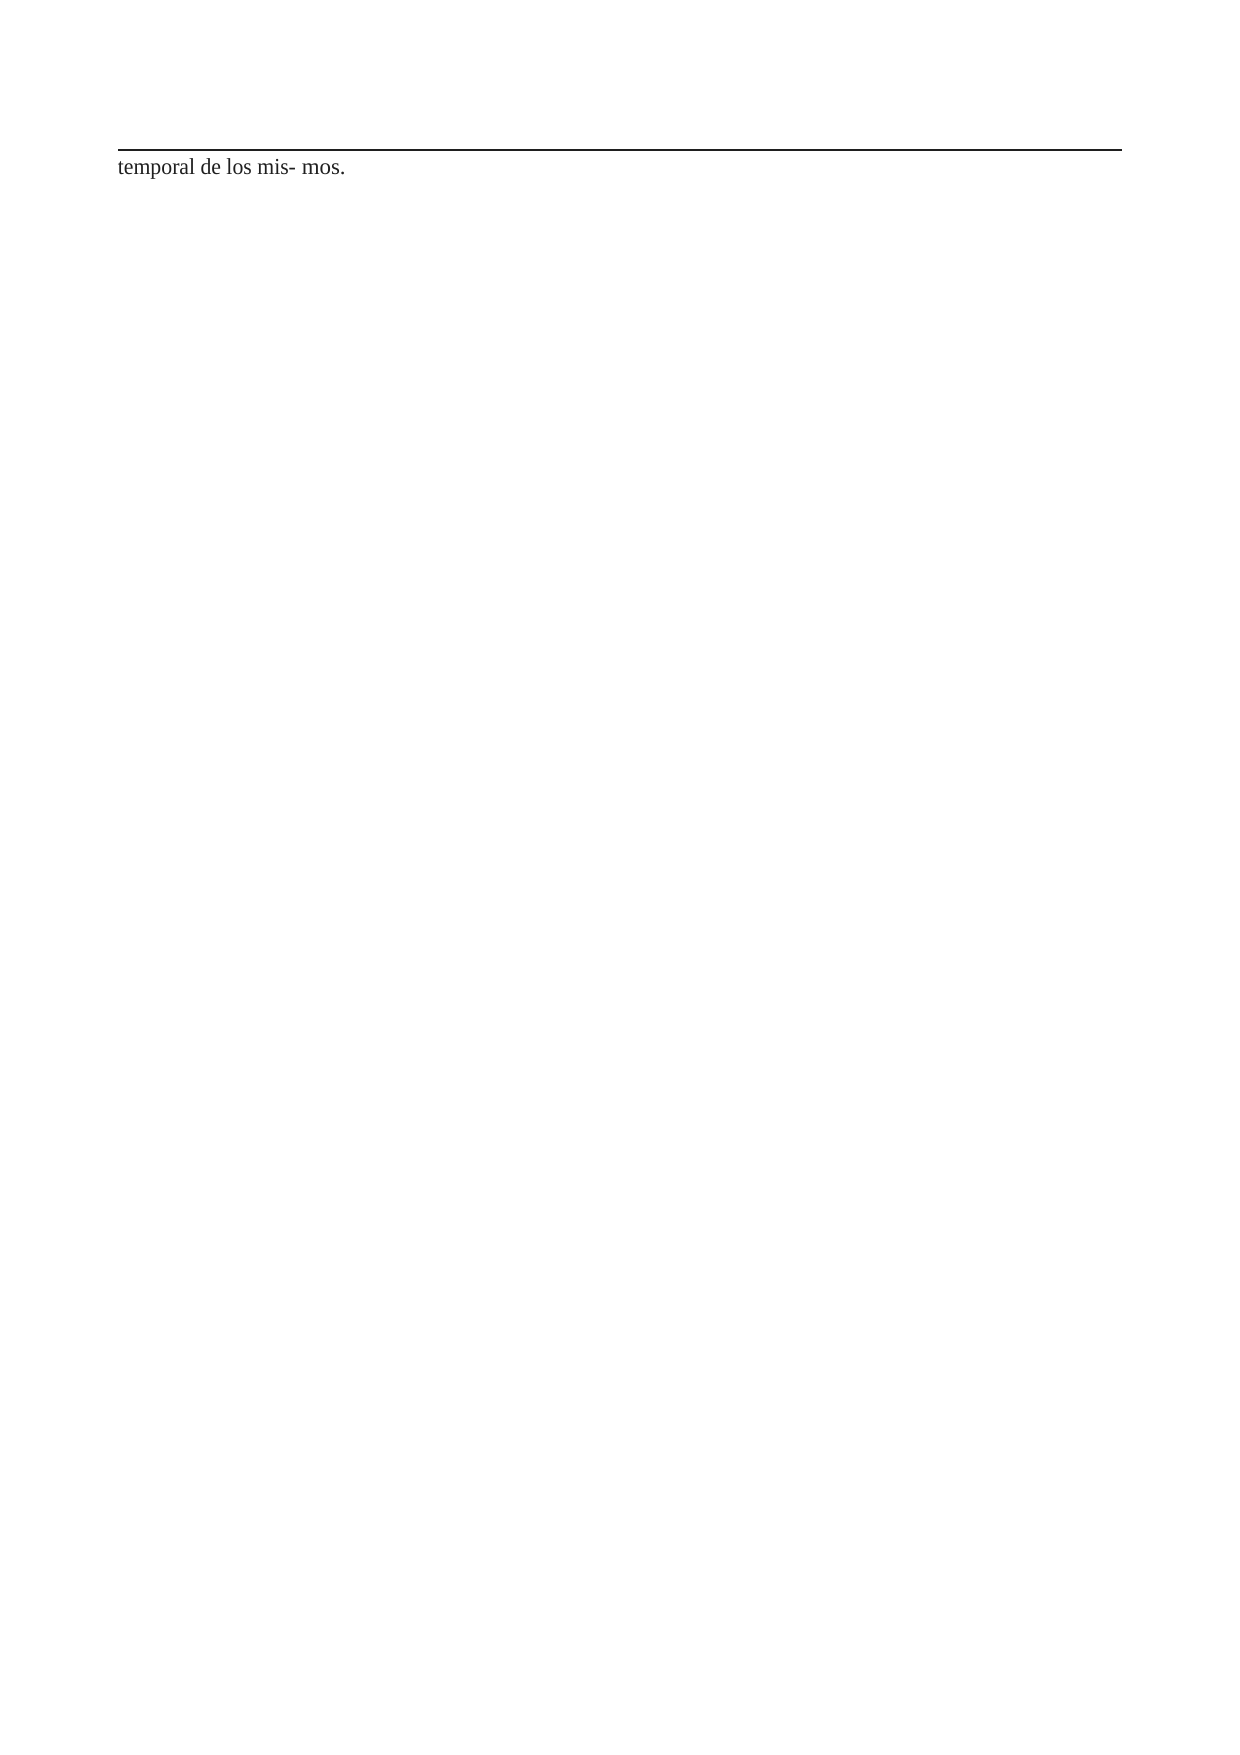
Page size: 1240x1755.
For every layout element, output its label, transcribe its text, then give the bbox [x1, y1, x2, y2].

text temporal de los mis- mos. [118, 156, 580, 179]
